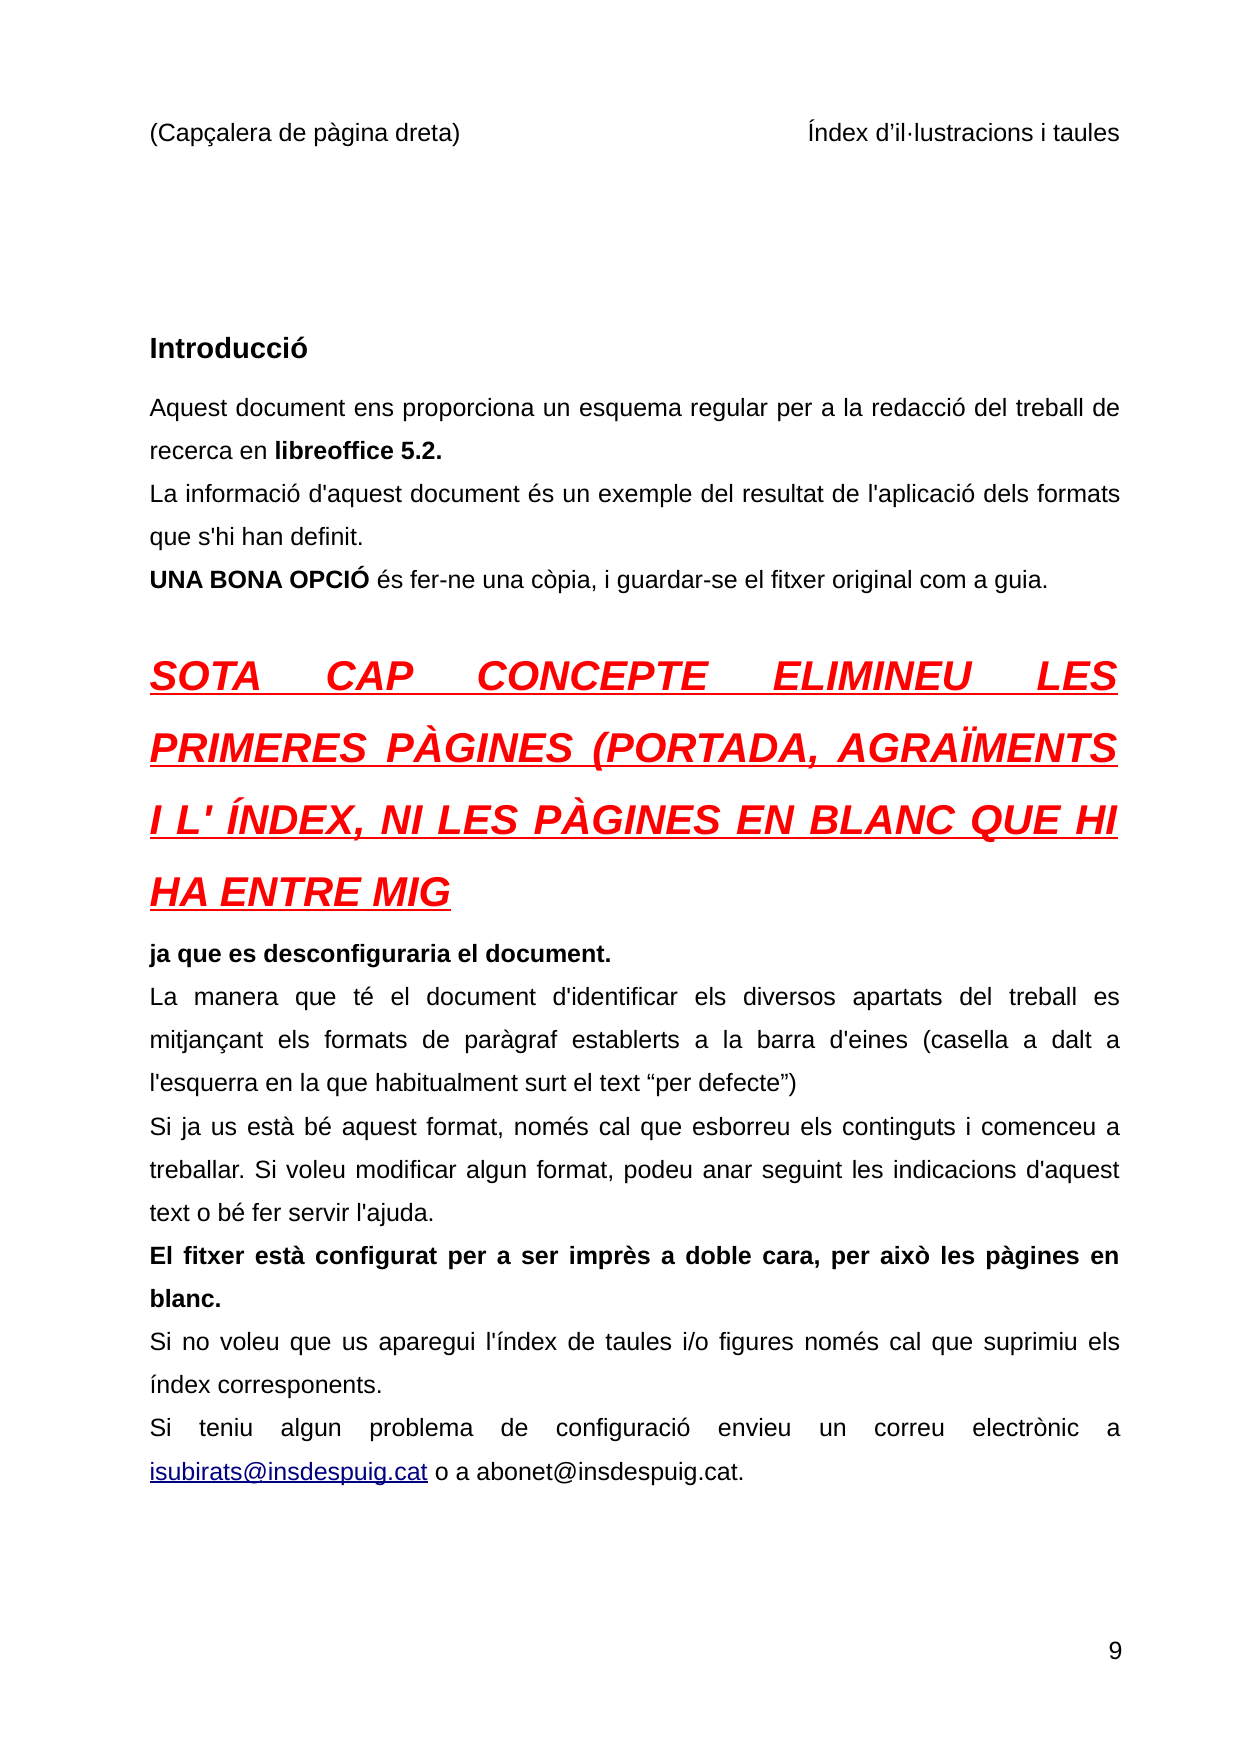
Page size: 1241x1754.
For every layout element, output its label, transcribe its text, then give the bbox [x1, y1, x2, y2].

text Si teniu algun problema de configuració envieu un correu electrònic a isubirats@insdespuig.cat o a abonet@insdespuig.cat. [149, 1413, 1122, 1485]
text La informació d'aquest document és un exemple del resultat de l'aplicació dels formats que s'hi han definit. [149, 479, 1122, 551]
text Aquest document ens proporciona un esquema regular per a la redacció del treball de recerca en libreoffice 5.2. [149, 393, 1122, 465]
text SOTA CAP CONCEPTE ELIMINEU LES PRIMERES PÀGINES (PORTADA, AGRAÏMENTS I L' ÍNDEX, NI LES PÀGINES EN BLANC QUE HI HA ENTRE MIG [149, 652, 1122, 915]
text UNA BONA OPCIÓ és fer-ne una còpia, i guardar-se el fitxer original com a guia. [149, 565, 1122, 594]
text ja que es desconfiguraria el document. [149, 939, 1122, 968]
text Si ja us està bé aquest format, només cal que esborreu els continguts i comenceu a treballar. Si voleu modificar algun format, podeu anar seguint les indicacions d'aquest text o bé fer servir l'ajuda. [149, 1112, 1122, 1227]
text El fitxer està configurat per a ser imprès a doble cara, per això les pàgines en blanc. [149, 1241, 1122, 1313]
text La manera que té el document d'identificar els diversos apartats del treball es mitjançant els formats de paràgraf establerts a la barra d'eines (casella a dalt a l'esquerra en la que habitualment surt el text “per defecte”) [149, 982, 1122, 1097]
subtitle Introducció [149, 331, 1122, 364]
text Si no voleu que us aparegui l'índex de taules i/o figures només cal que suprimiu els índex corresponents. [149, 1327, 1122, 1399]
